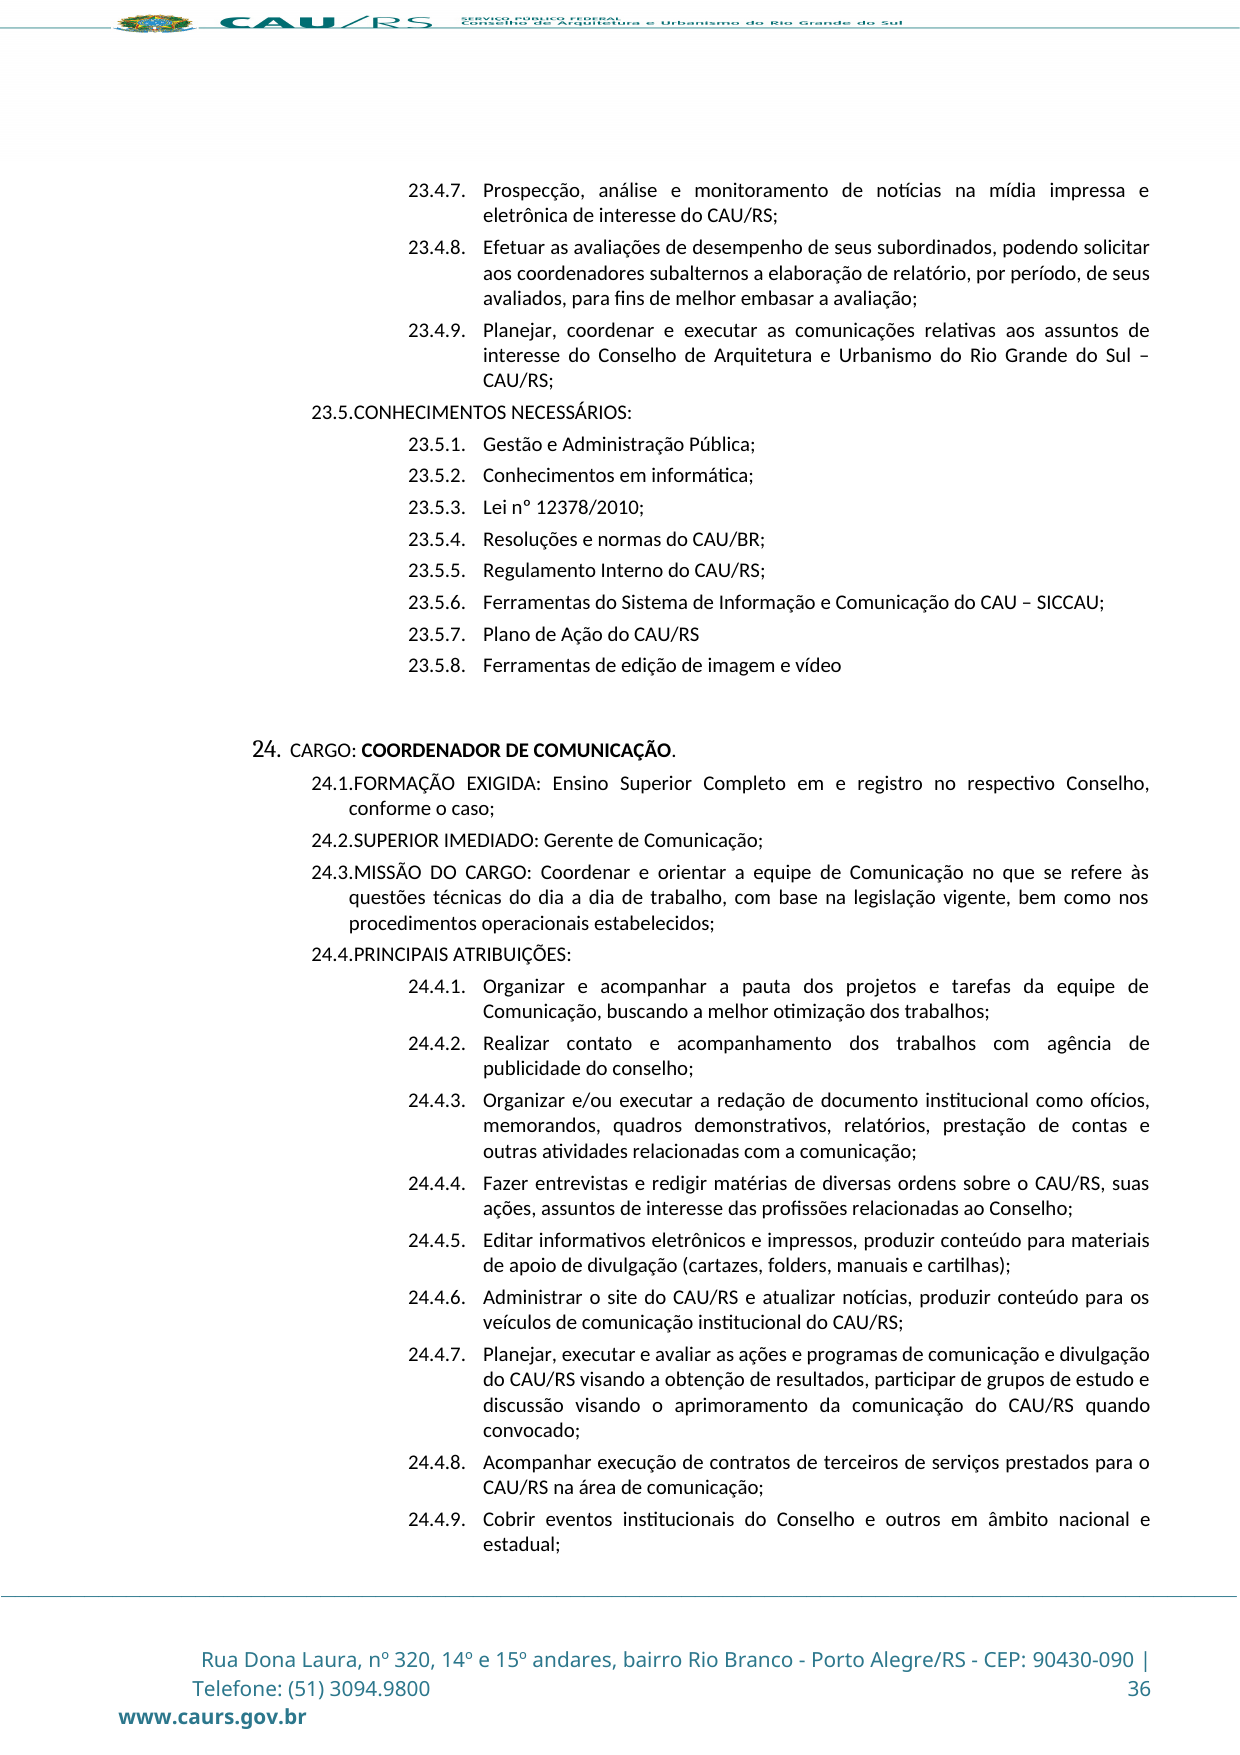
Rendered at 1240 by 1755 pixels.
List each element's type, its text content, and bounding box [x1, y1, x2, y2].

list Conhecimentos em informática; [408, 463, 1151, 488]
list FORMAÇÃO EXIGIDA: Ensino Superior Completo em e registro no respectivo Conselho, conforme o caso; [311, 770, 1151, 821]
list Realizar contato e acompanhamento dos trabalhos com agência de publicidade do conselho; [408, 1030, 1151, 1081]
list CARGO: COORDENADOR DE COMUNICAÇÃO. [252, 735, 1151, 764]
list CONHECIMENTOS NECESSÁRIOS: [311, 399, 1151, 425]
list Ferramentas de edição de imagem e vídeo [408, 653, 1151, 678]
list Organizar e acompanhar a pauta dos projetos e tarefas da equipe de Comunicação, buscando a melhor otimização dos trabalhos; [408, 973, 1151, 1024]
list Planejar, coordenar e executar as comunicações relativas aos assuntos de interesse do Conselho de Arquitetura e Urbanismo do Rio Grande do Sul – CAU/RS; [408, 317, 1151, 393]
list Ferramentas do Sistema de Informação e Comunicação do CAU – SICCAU; [408, 589, 1151, 615]
list Organizar e/ou executar a redação de documento institucional como ofícios, memorandos, quadros demonstrativos, relatórios, prestação de contas e outras atividades relacionadas com a comunicação; [408, 1087, 1151, 1163]
list Regulamento Interno do CAU/RS; [408, 558, 1151, 583]
list SUPERIOR IMEDIADO: Gerente de Comunicação; [311, 827, 1151, 853]
list Cobrir eventos institucionais do Conselho e outros em âmbito nacional e estadual; [408, 1506, 1151, 1557]
list MISSÃO DO CARGO: Coordenar e orientar a equipe de Comunicação no que se refere às questões técnicas do dia a dia de trabalho, com base na legislação vigente, bem como nos procedimentos operacionais estabelecidos; [311, 859, 1151, 935]
list Prospecção, análise e monitoramento de notícias na mídia impressa e eletrônica de interesse do CAU/RS; [408, 177, 1151, 228]
list Plano de Ação do CAU/RS [408, 621, 1151, 646]
list Efetuar as avaliações de desempenho de seus subordinados, podendo solicitar aos coordenadores subalternos a elaboração de relatório, por período, de seus avaliados, para fins de melhor embasar a avaliação; [408, 234, 1151, 311]
list Acompanhar execução de contratos de terceiros de serviços prestados para o CAU/RS na área de comunicação; [408, 1449, 1151, 1500]
list Resoluções e normas do CAU/BR; [408, 526, 1151, 551]
list Lei nº 12378/2010; [408, 494, 1151, 520]
list Planejar, executar e avaliar as ações e programas de comunicação e divulgação do CAU/RS visando a obtenção de resultados, participar de grupos de estudo e discussão visando o aprimoramento da comunicação do CAU/RS quando convocado; [408, 1341, 1151, 1443]
list PRINCIPAIS ATRIBUIÇÕES: [311, 941, 1151, 967]
list Editar informativos eletrônicos e impressos, produzir conteúdo para materiais de apoio de divulgação (cartazes, folders, manuais e cartilhas); [408, 1227, 1151, 1278]
list Fazer entrevistas e redigir matérias de diversas ordens sobre o CAU/RS, suas ações, assuntos de interesse das profissões relacionadas ao Conselho; [408, 1170, 1151, 1221]
list Gestão e Administração Pública; [408, 431, 1151, 456]
list Administrar o site do CAU/RS e atualizar notícias, produzir conteúdo para os veículos de comunicação institucional do CAU/RS; [408, 1284, 1151, 1335]
